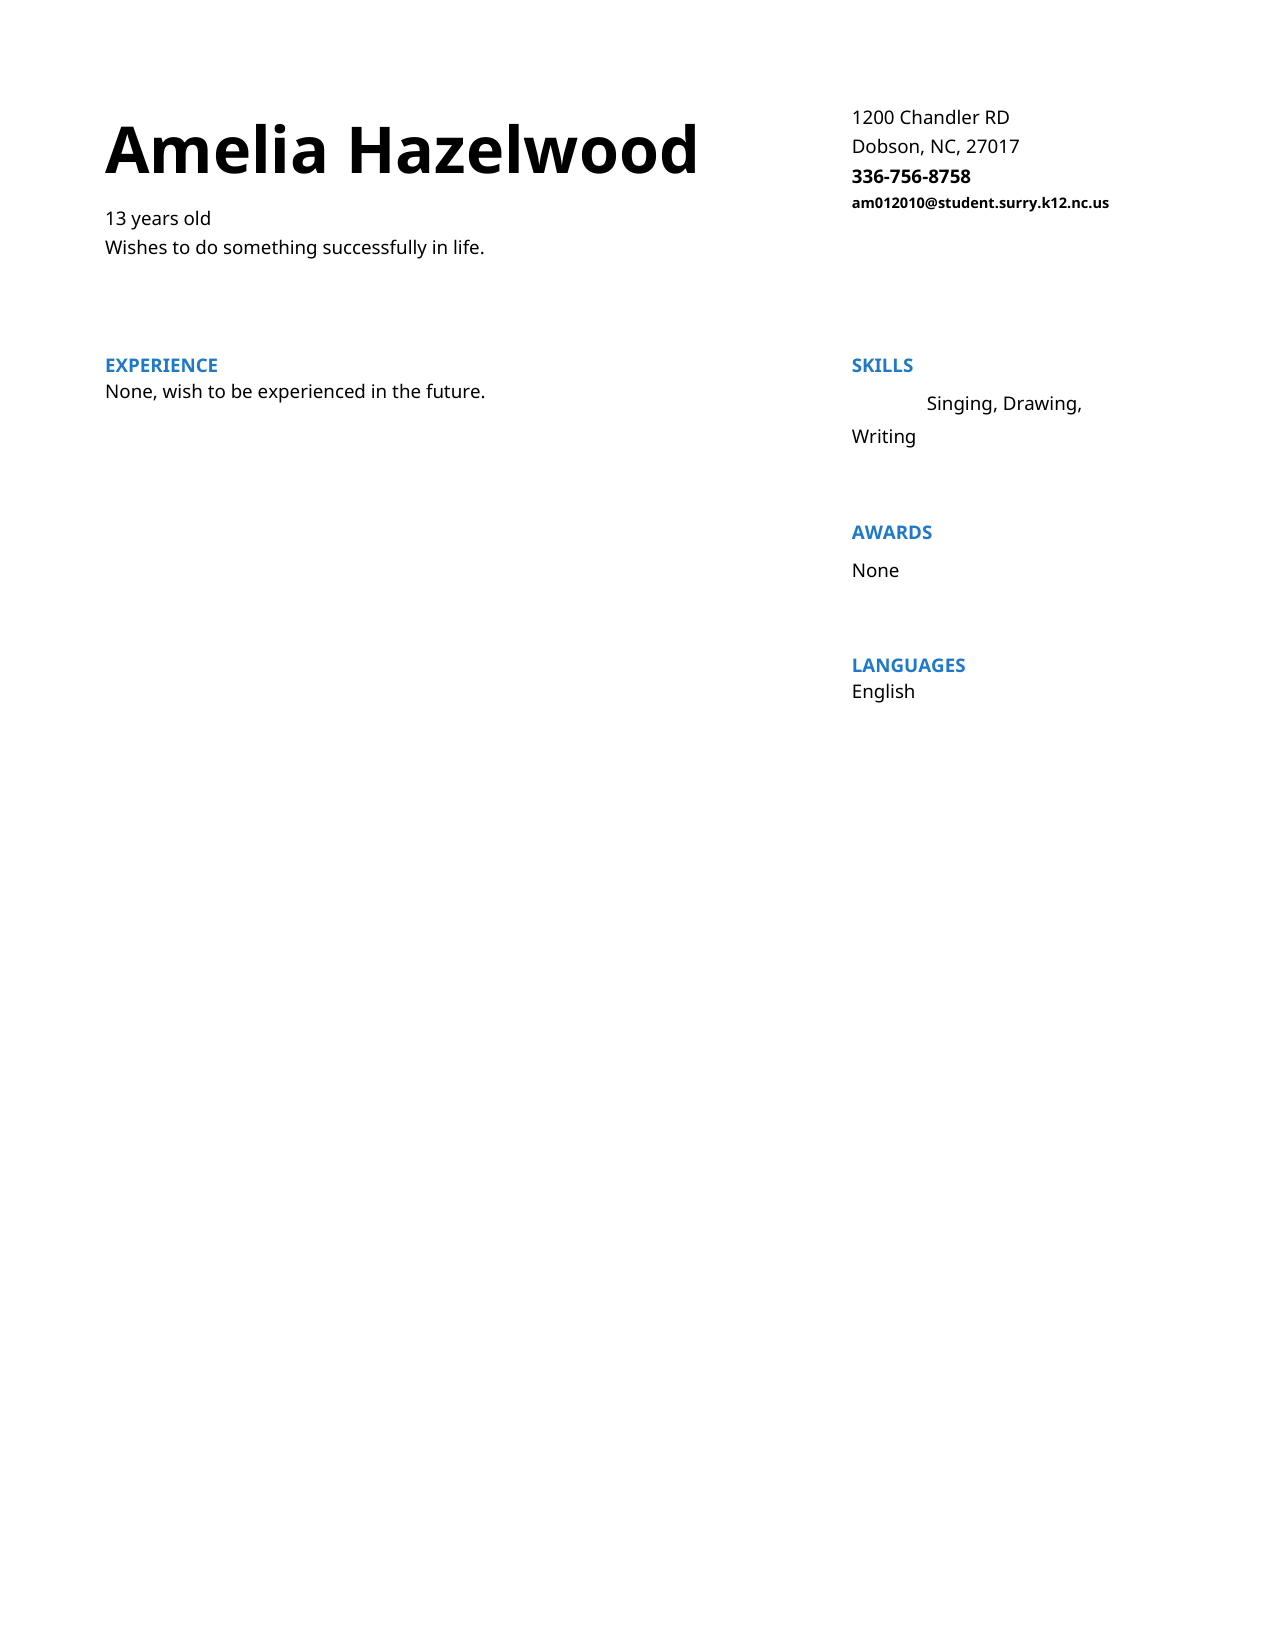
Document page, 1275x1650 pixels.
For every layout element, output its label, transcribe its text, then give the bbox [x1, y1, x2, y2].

table_header 1200 Chandler RD Dobson, NC, 27017 336-756-8758 am012010@student.surry.k12.nc.us [837, 90, 1181, 275]
table_cell EXPERIENCE None, wish to be experienced in the future. [90, 275, 837, 1500]
table_header Amelia Hazelwood 13 years old Wishes to do something successfully in life. [90, 90, 837, 275]
table_cell SKILLS Singing, Drawing, Writing AWARDS None LANGUAGES English [837, 275, 1181, 1500]
